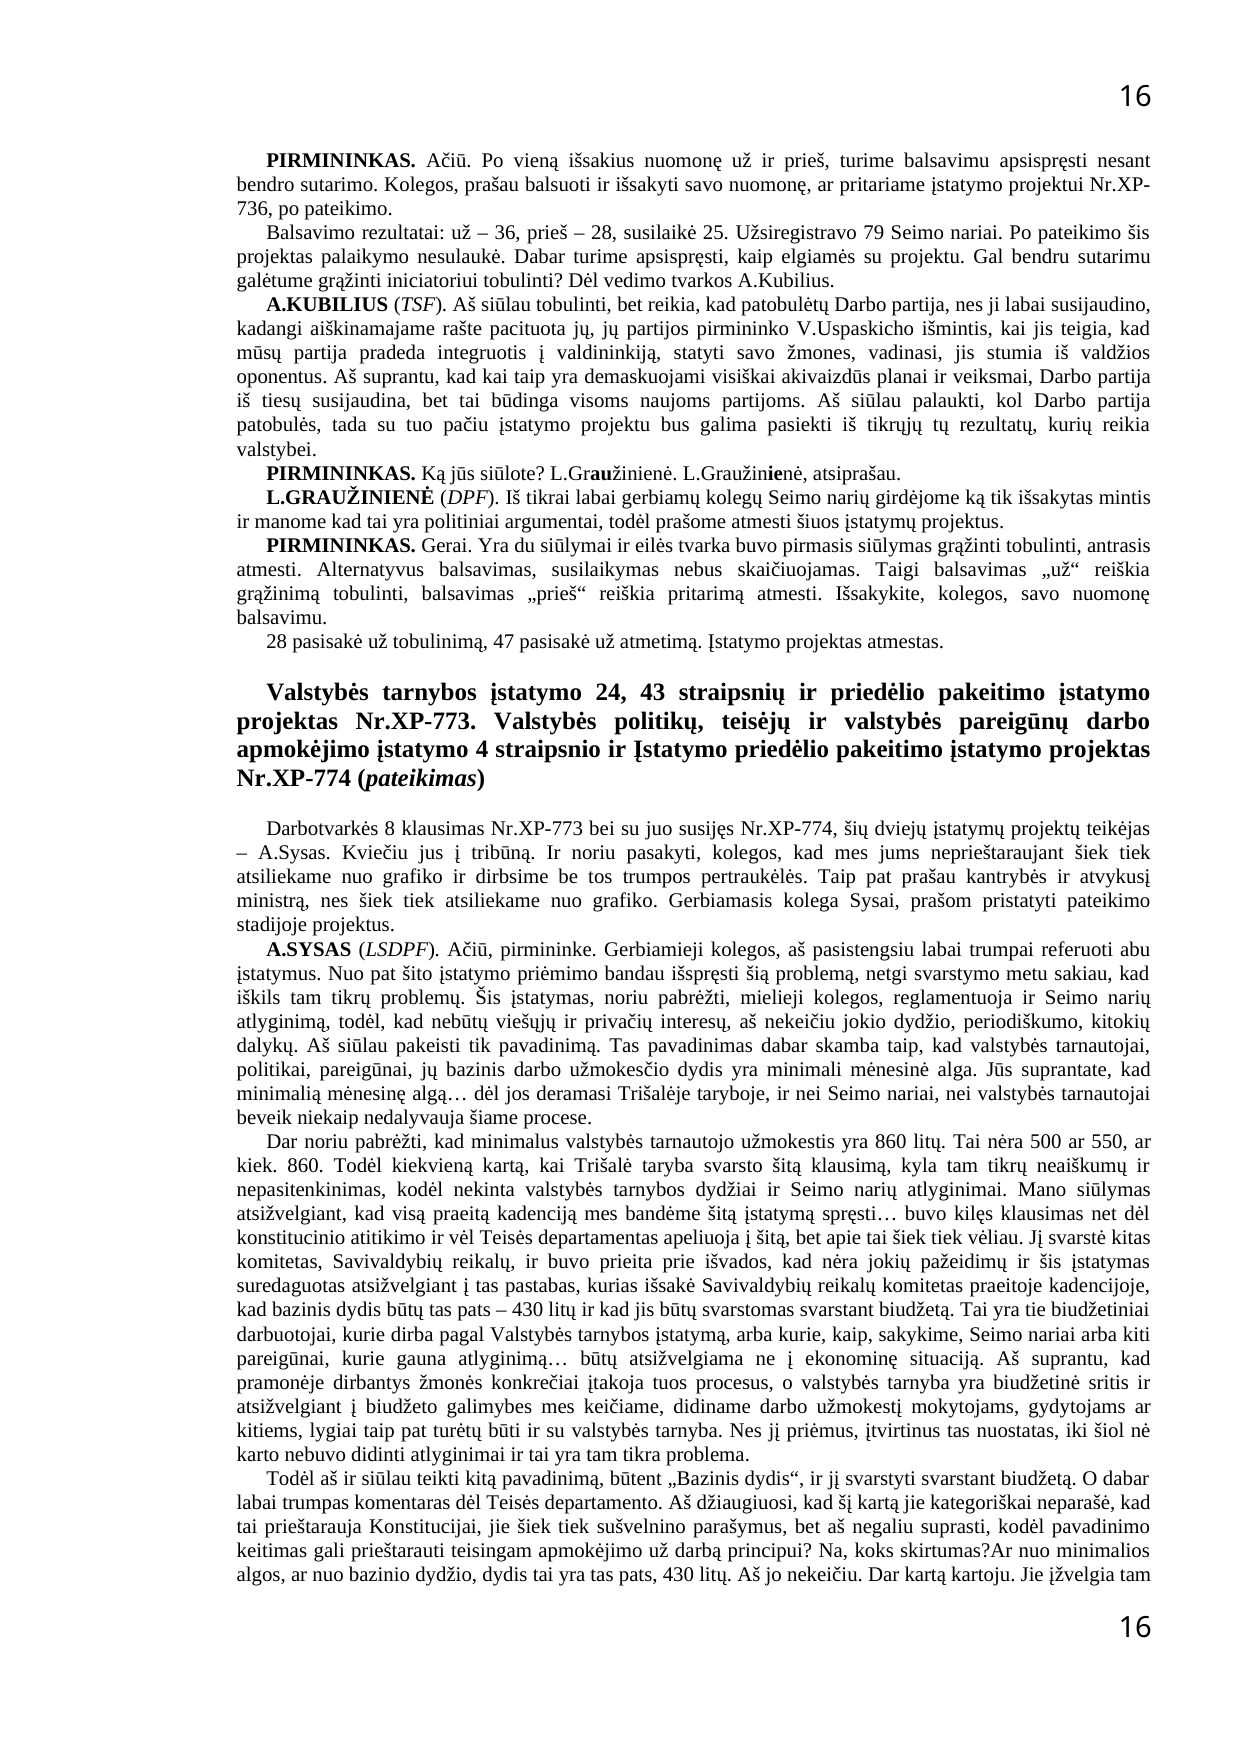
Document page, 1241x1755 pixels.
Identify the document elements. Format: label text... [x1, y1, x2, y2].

text PIRMININKAS. Ką jūs siūlote? L.Graužinienė. L.Graužinienė, atsiprašau. [236, 461, 1152, 484]
text PIRMININKAS. Gerai. Yra du siūlymai ir eilės tvarka buvo pirmasis siūlymas grąžinti tobulinti, antrasis atmesti. Alternatyvus balsavimas, susilaikymas nebus skaičiuojamas. Taigi balsavimas „už“ reiškia grąžinimą tobulinti, balsavimas „prieš“ reiškia pritarimą atmesti. Išsakykite, kolegos, savo nuomonę balsavimu. [236, 533, 1152, 629]
text Balsavimo rezultatai: už – 36, prieš – 28, susilaikė 25. Užsiregistravo 79 Seimo nariai. Po pateikimo šis projektas palaikymo nesulaukė. Dabar turime apsispręsti, kaip elgiamės su projektu. Gal bendru sutarimu galėtume grąžinti iniciatoriui tobulinti? Dėl vedimo tvarkos A.Kubilius. [236, 220, 1152, 292]
text Todėl aš ir siūlau teikti kitą pavadinimą, būtent „Bazinis dydis“, ir jį svarstyti svarstant biudžetą. O dabar labai trumpas komentaras dėl Teisės departamento. Aš džiaugiuosi, kad šį kartą jie kategoriškai neparašė, kad tai prieštarauja Konstitucijai, jie šiek tiek sušvelnino parašymus, bet aš negaliu suprasti, kodėl pavadinimo keitimas gali prieštarauti teisingam apmokėjimo už darbą principui? Na, koks skirtumas?Ar nuo minimalios algos, ar nuo bazinio dydžio, dydis tai yra tas pats, 430 litų. Aš jo nekeičiu. Dar kartą kartoju. Jie įžvelgia tam [236, 1466, 1152, 1586]
text A.KUBILIUS (TSF). Aš siūlau tobulinti, bet reikia, kad patobulėtų Darbo partija, nes ji labai susijaudino, kadangi aiškinamajame rašte pacituota jų, jų partijos pirmininko V.Uspaskicho išmintis, kai jis teigia, kad mūsų partija pradeda integruotis į valdininkiją, statyti savo žmones, vadinasi, jis stumia iš valdžios oponentus. Aš suprantu, kad kai taip yra demaskuojami visiškai akivaizdūs planai ir veiksmai, Darbo partija iš tiesų susijaudina, bet tai būdinga visoms naujoms partijoms. Aš siūlau palaukti, kol Darbo partija patobulės, tada su tuo pačiu įstatymo projektu bus galima pasiekti iš tikrųjų tų rezultatų, kurių reikia valstybei. [236, 292, 1152, 461]
text PIRMININKAS. Ačiū. Po vieną išsakius nuomonę už ir prieš, turime balsavimu apsispręsti nesant bendro sutarimo. Kolegos, prašau balsuoti ir išsakyti savo nuomonę, ar pritariame įstatymo projektui Nr.XP-736, po pateikimo. [236, 148, 1152, 220]
text A.SYSAS (LSDPF). Ačiū, pirmininke. Gerbiamieji kolegos, aš pasistengsiu labai trumpai referuoti abu įstatymus. Nuo pat šito įstatymo priėmimo bandau išspręsti šią problemą, netgi svarstymo metu sakiau, kad iškils tam tikrų problemų. Šis įstatymas, noriu pabrėžti, mielieji kolegos, reglamentuoja ir Seimo narių atlyginimą, todėl, kad nebūtų viešųjų ir privačių interesų, aš nekeičiu jokio dydžio, periodiškumo, kitokių dalykų. Aš siūlau pakeisti tik pavadinimą. Tas pavadinimas dabar skamba taip, kad valstybės tarnautojai, politikai, pareigūnai, jų bazinis darbo užmokesčio dydis yra minimali mėnesinė alga. Jūs suprantate, kad minimalią mėnesinę algą… dėl jos deramasi Trišalėje taryboje, ir nei Seimo nariai, nei valstybės tarnautojai beveik niekaip nedalyvauja šiame procese. [236, 936, 1152, 1129]
text Valstybės tarnybos įstatymo 24, 43 straipsnių ir priedėlio pakeitimo įstatymo projektas Nr.XP-773. Valstybės politikų, teisėjų ir valstybės pareigūnų darbo apmokėjimo įstatymo 4 straipsnio ir Įstatymo priedėlio pakeitimo įstatymo projektas Nr.XP-774 (pateikimas) [236, 677, 1152, 792]
text L.GRAUŽINIENĖ (DPF). Iš tikrai labai gerbiamų kolegų Seimo narių girdėjome ką tik išsakytas mintis ir manome kad tai yra politiniai argumentai, todėl prašome atmesti šiuos įstatymų projektus. [236, 484, 1152, 533]
text Dar noriu pabrėžti, kad minimalus valstybės tarnautojo užmokestis yra 860 litų. Tai nėra 500 ar 550, ar kiek. 860. Todėl kiekvieną kartą, kai Trišalė taryba svarsto šitą klausimą, kyla tam tikrų neaiškumų ir nepasitenkinimas, kodėl nekinta valstybės tarnybos dydžiai ir Seimo narių atlyginimai. Mano siūlymas atsižvelgiant, kad visą praeitą kadenciją mes bandėme šitą įstatymą spręsti… buvo kilęs klausimas net dėl konstitucinio atitikimo ir vėl Teisės departamentas apeliuoja į šitą, bet apie tai šiek tiek vėliau. Jį svarstė kitas komitetas, savivaldybių reikalų, ir buvo prieita prie išvados, kad nėra jokių pažeidimų ir šis įstatymas suredaguotas atsižvelgiant į tas pastabas, kurias išsakė Savivaldybių reikalų komitetas praeitoje kadencijoje, kad bazinis dydis būtų tas pats – 430 litų ir kad jis būtų svarstomas svarstant biudžetą. Tai yra tie biudžetiniai darbuotojai, kurie dirba pagal Valstybės tarnybos įstatymą, arba kurie, kaip, sakykime, Seimo nariai arba kiti pareigūnai, kurie gauna atlyginimą… būtų atsižvelgiama ne į ekonominę situaciją. Aš suprantu, kad pramonėje dirbantys žmonės konkrečiai įtakoja tuos procesus, o valstybės tarnyba yra biudžetinė sritis ir atsižvelgiant į biudžeto galimybes mes keičiame, didiname darbo užmokestį mokytojams, gydytojams ar kitiems, lygiai taip pat turėtų būti ir su valstybės tarnyba. Nes jį priėmus, įtvirtinus tas nuostatas, iki šiol nė karto nebuvo didinti atlyginimai ir tai yra tam tikra problema. [236, 1129, 1152, 1466]
text Darbotvarkės 8 klausimas Nr.XP-773 bei su juo susijęs Nr.XP-774, šių dviejų įstatymų projektų teikėjas – A.Sysas. Kviečiu jus į tribūną. Ir noriu pasakyti, kolegos, kad mes jums neprieštaraujant šiek tiek atsiliekame nuo grafiko ir dirbsime be tos trumpos pertraukėlės. Taip pat prašau kantrybės ir atvykusį ministrą, nes šiek tiek atsiliekame nuo grafiko. Gerbiamasis kolega Sysai, prašom pristatyti pateikimo stadijoje projektus. [236, 816, 1152, 936]
text 28 pasisakė už tobulinimą, 47 pasisakė už atmetimą. Įstatymo projektas atmestas. [236, 629, 1152, 653]
